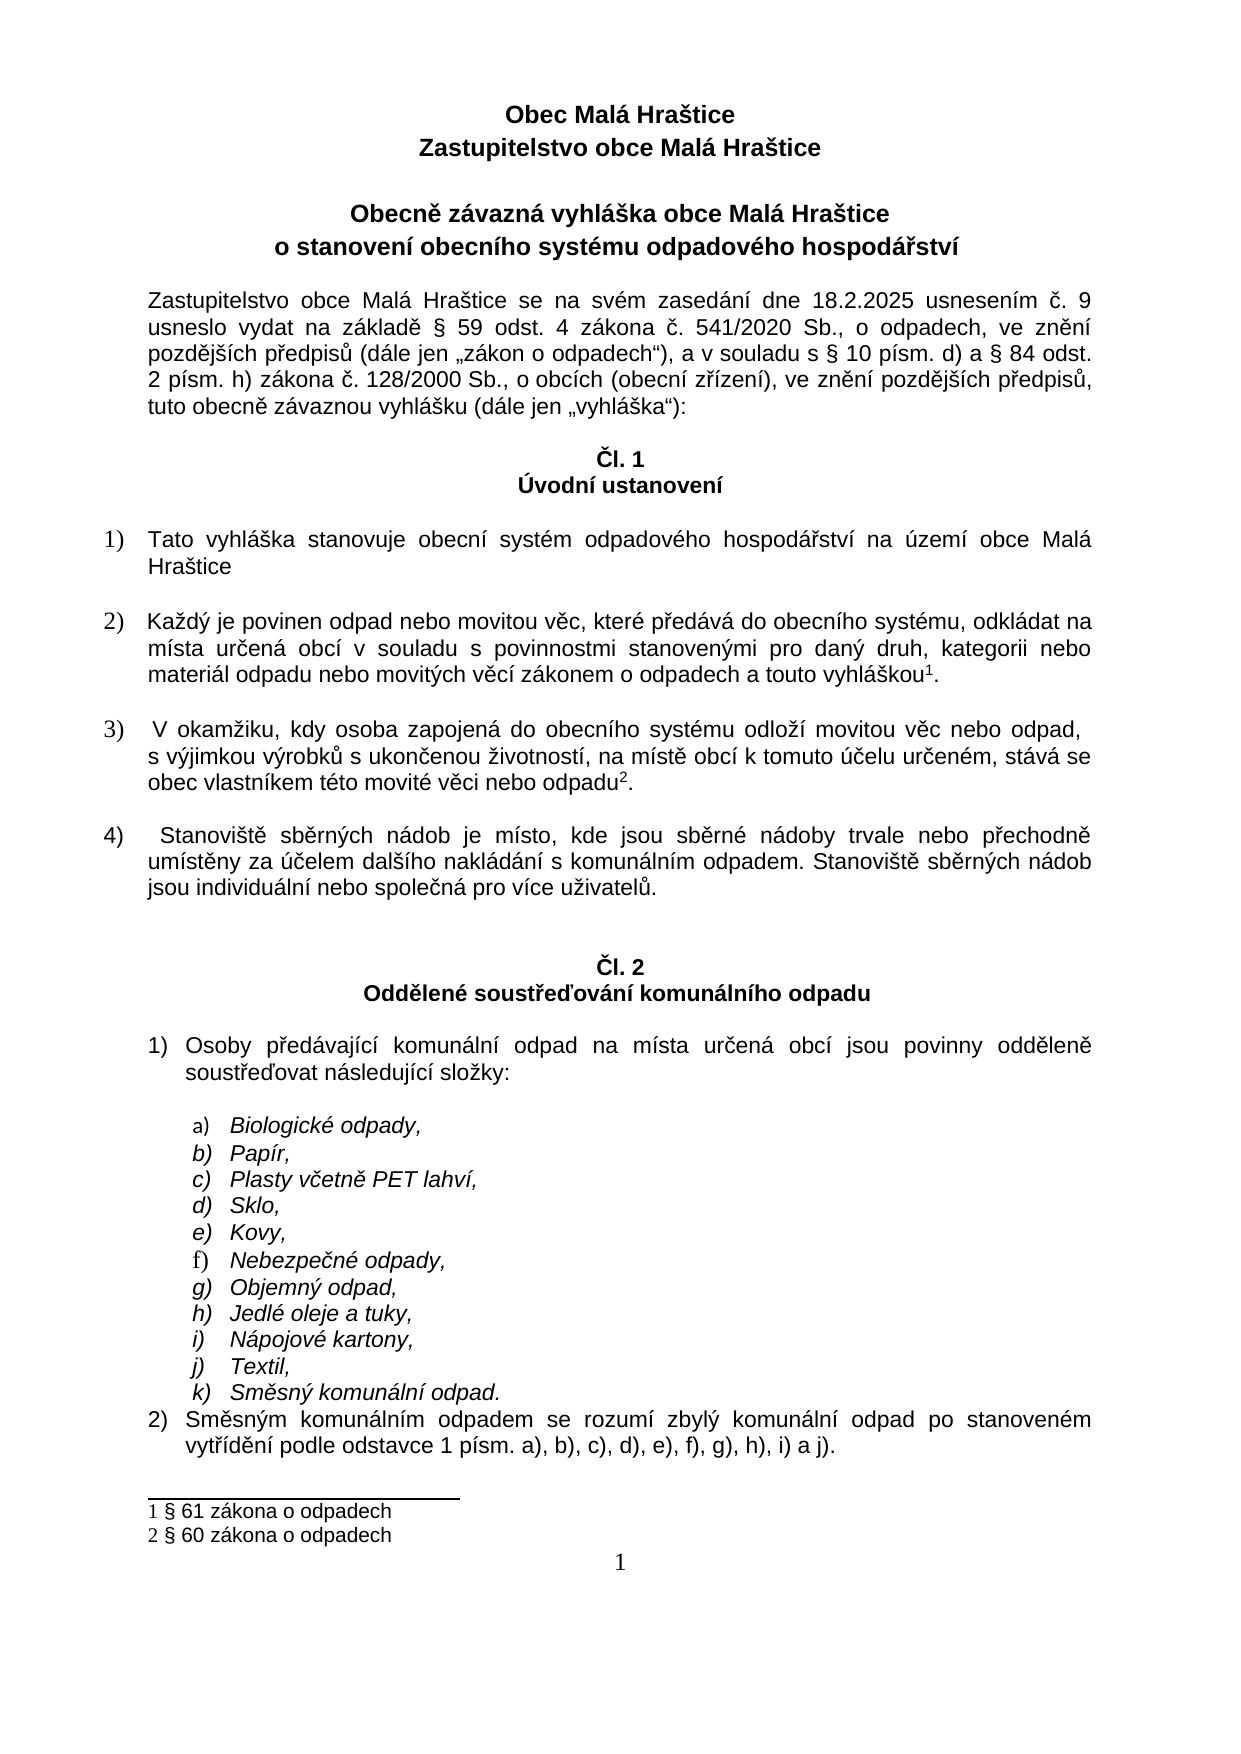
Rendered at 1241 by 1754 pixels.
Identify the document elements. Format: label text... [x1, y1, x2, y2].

subtitle Úvodní ustanovení [148, 472, 1092, 498]
list Stanoviště sběrných nádob je místo, kde jsou sběrné nádoby trvale nebo přechodně umístěny za účelem dalšího nakládání s komunálním odpadem. Stanoviště sběrných nádob jsou individuální nebo společná pro více uživatelů. [103, 822, 1092, 901]
list § 61 zákona o odpadech [148, 1499, 1092, 1523]
text Obec Malá Hraštice [148, 100, 1092, 129]
list Kovy, [192, 1219, 1092, 1245]
list Směsným komunálním odpadem se rozumí zbylý komunální odpad po stanoveném vytřídění podle odstavce 1 písm. a), b), c), d), e), f), g), h), i) a j). [148, 1406, 1092, 1458]
list Nápojové kartony, [192, 1326, 1092, 1353]
list V okamžiku, kdy osoba zapojená do obecního systému odloží movitou věc nebo odpad, s výjimkou výrobků s ukončenou životností, na místě obcí k tomuto účelu určeném, stává se obec vlastníkem této movité věci nebo odpadu. [103, 714, 1092, 795]
list Textil, [192, 1353, 1092, 1379]
list Papír, [192, 1139, 1092, 1166]
text Čl. 1 [148, 446, 1092, 472]
text Obecně závazná vyhláška obce Malá Hraštice [148, 199, 1092, 228]
list Směsný komunální odpad. [192, 1379, 1092, 1406]
list Každý je povinen odpad nebo movitou věc, které předává do obecního systému, odkládat na místa určená obcí v souladu s povinnostmi stanovenými pro daný druh, kategorii nebo materiál odpadu nebo movitých věcí zákonem o odpadech a touto vyhláškou. [103, 606, 1092, 687]
list Sklo, [192, 1192, 1092, 1219]
list Nebezpečné odpady, [192, 1245, 1092, 1274]
list Plasty včetně PET lahví, [192, 1166, 1092, 1192]
text Zastupitelstvo obce Malá Hraštice [148, 133, 1092, 162]
text o stanovení obecního systému odpadového hospodářství [148, 232, 1092, 261]
list Objemný odpad, [192, 1274, 1092, 1300]
list Tato vyhláška stanovuje obecní systém odpadového hospodářství na území obce Malá Hraštice [103, 524, 1092, 580]
list Osoby předávající komunální odpad na místa určená obcí jsou povinny odděleně soustřeďovat následující složky: [148, 1032, 1092, 1085]
list Biologické odpady, [192, 1112, 1092, 1139]
text Čl. 2 [148, 953, 1092, 980]
list § 60 zákona o odpadech [148, 1523, 1092, 1547]
text Zastupitelstvo obce Malá Hraštice se na svém zasedání dne 18.2.2025 usnesením č. 9 usneslo vydat na základě § 59 odst. 4 zákona č. 541/2020 Sb., o odpadech, ve znění pozdějších předpisů (dále jen „zákon o odpadech“), a v souladu s § 10 písm. d) a § 84 odst. 2 písm. h) zákona č. 128/2000 Sb., o obcích (obecní zřízení), ve znění pozdějších předpisů, tuto obecně závaznou vyhlášku (dále jen „vyhláška“): [148, 287, 1092, 419]
text Oddělené soustřeďování komunálního odpadu [148, 980, 1092, 1006]
list Jedlé oleje a tuky, [192, 1300, 1092, 1326]
